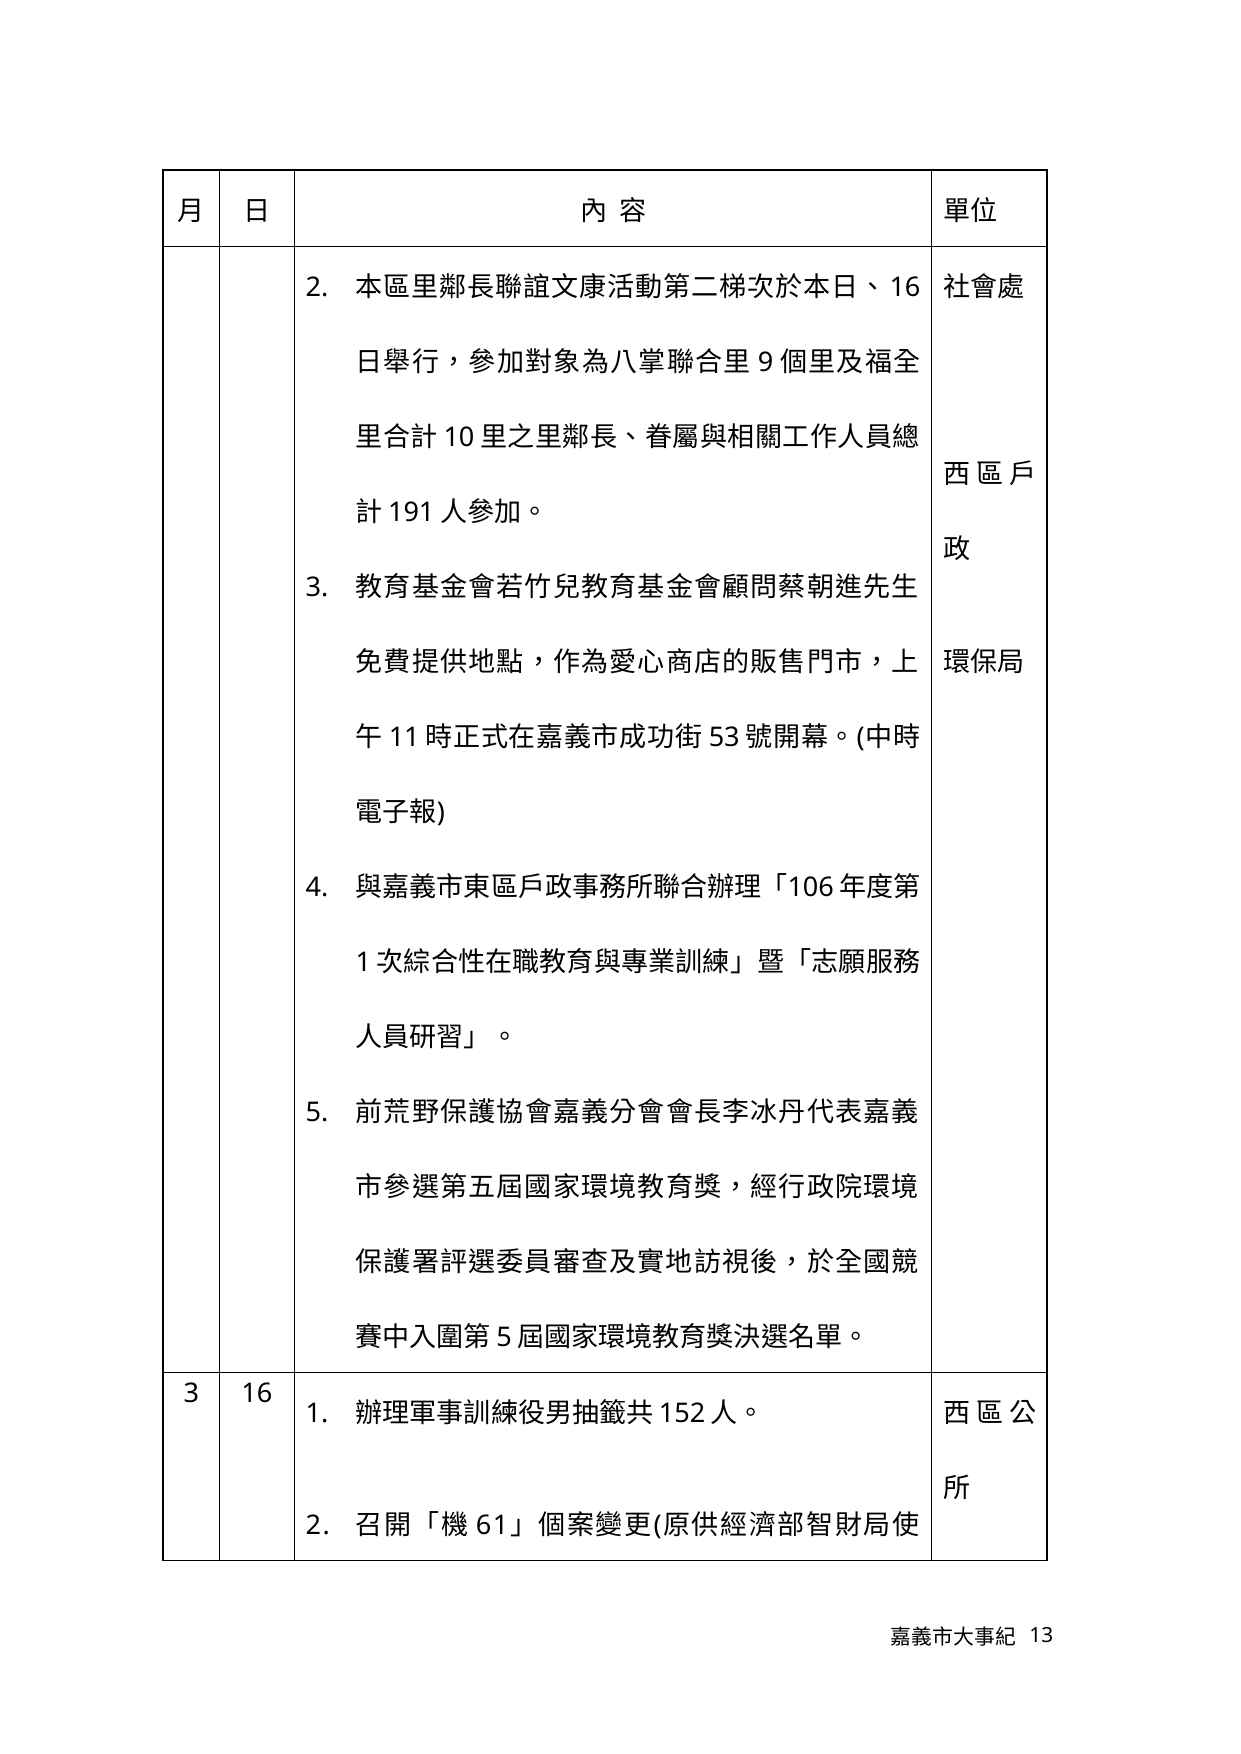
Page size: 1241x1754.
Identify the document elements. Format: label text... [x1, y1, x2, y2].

table_header 單位 [932, 171, 1046, 246]
table_cell 16 [220, 1373, 294, 1560]
table_cell [220, 247, 294, 1372]
table_cell 下午2時30分召開本市106年度特優里長及績優民政人員表揚評選會，特優里長由東區盧厝里呂純足里長、西區自強里蔡正平里長等2人及績優民政人員鄭媛尹科員、郭家旭課員、張世憲里幹事、周勝雄里幹事、劉添誌里幹事等5人，代表本市接受內政部表揚。 本區里鄰長聯誼文康活動第二梯次於本日、16日舉行，參加對象為八掌聯合里9個里及福全里合計10里之里鄰長、眷屬與相關工作人員總計191人參加。 教育基金會若竹兒教育基金會顧問蔡朝進先生免費提供地點，作為愛心商店的販售門市，上午11時正式在嘉義市成功街53號開幕。(中時電子報) 與嘉義市東區戶政事務所聯合辦理「106年度第1次綜合性在職教育與專業訓練」暨「志願服務人員研習」。 前荒野保護協會嘉義分會會長李冰丹代表嘉義市參選第五屆國家環境教育獎，經行政院環境保護署評選委員審查及實地訪視後，於全國競賽中入圍第5屆國家環境教育獎決選名單。 [295, 247, 931, 1372]
table_header 日 [220, 171, 294, 246]
table_cell 辦理軍事訓練役男抽籤共152人。 召開「機61」個案變更(原供經濟部智財局使 [295, 1373, 931, 1560]
table_header 內 容 [295, 171, 931, 246]
table_cell [164, 247, 219, 1372]
table_cell 西區公所 [932, 1373, 1046, 1560]
table_cell 社會處 西區戶政 環保局 [932, 247, 1046, 1372]
table_cell 3 [164, 1373, 219, 1560]
table_header 月 [164, 171, 219, 246]
